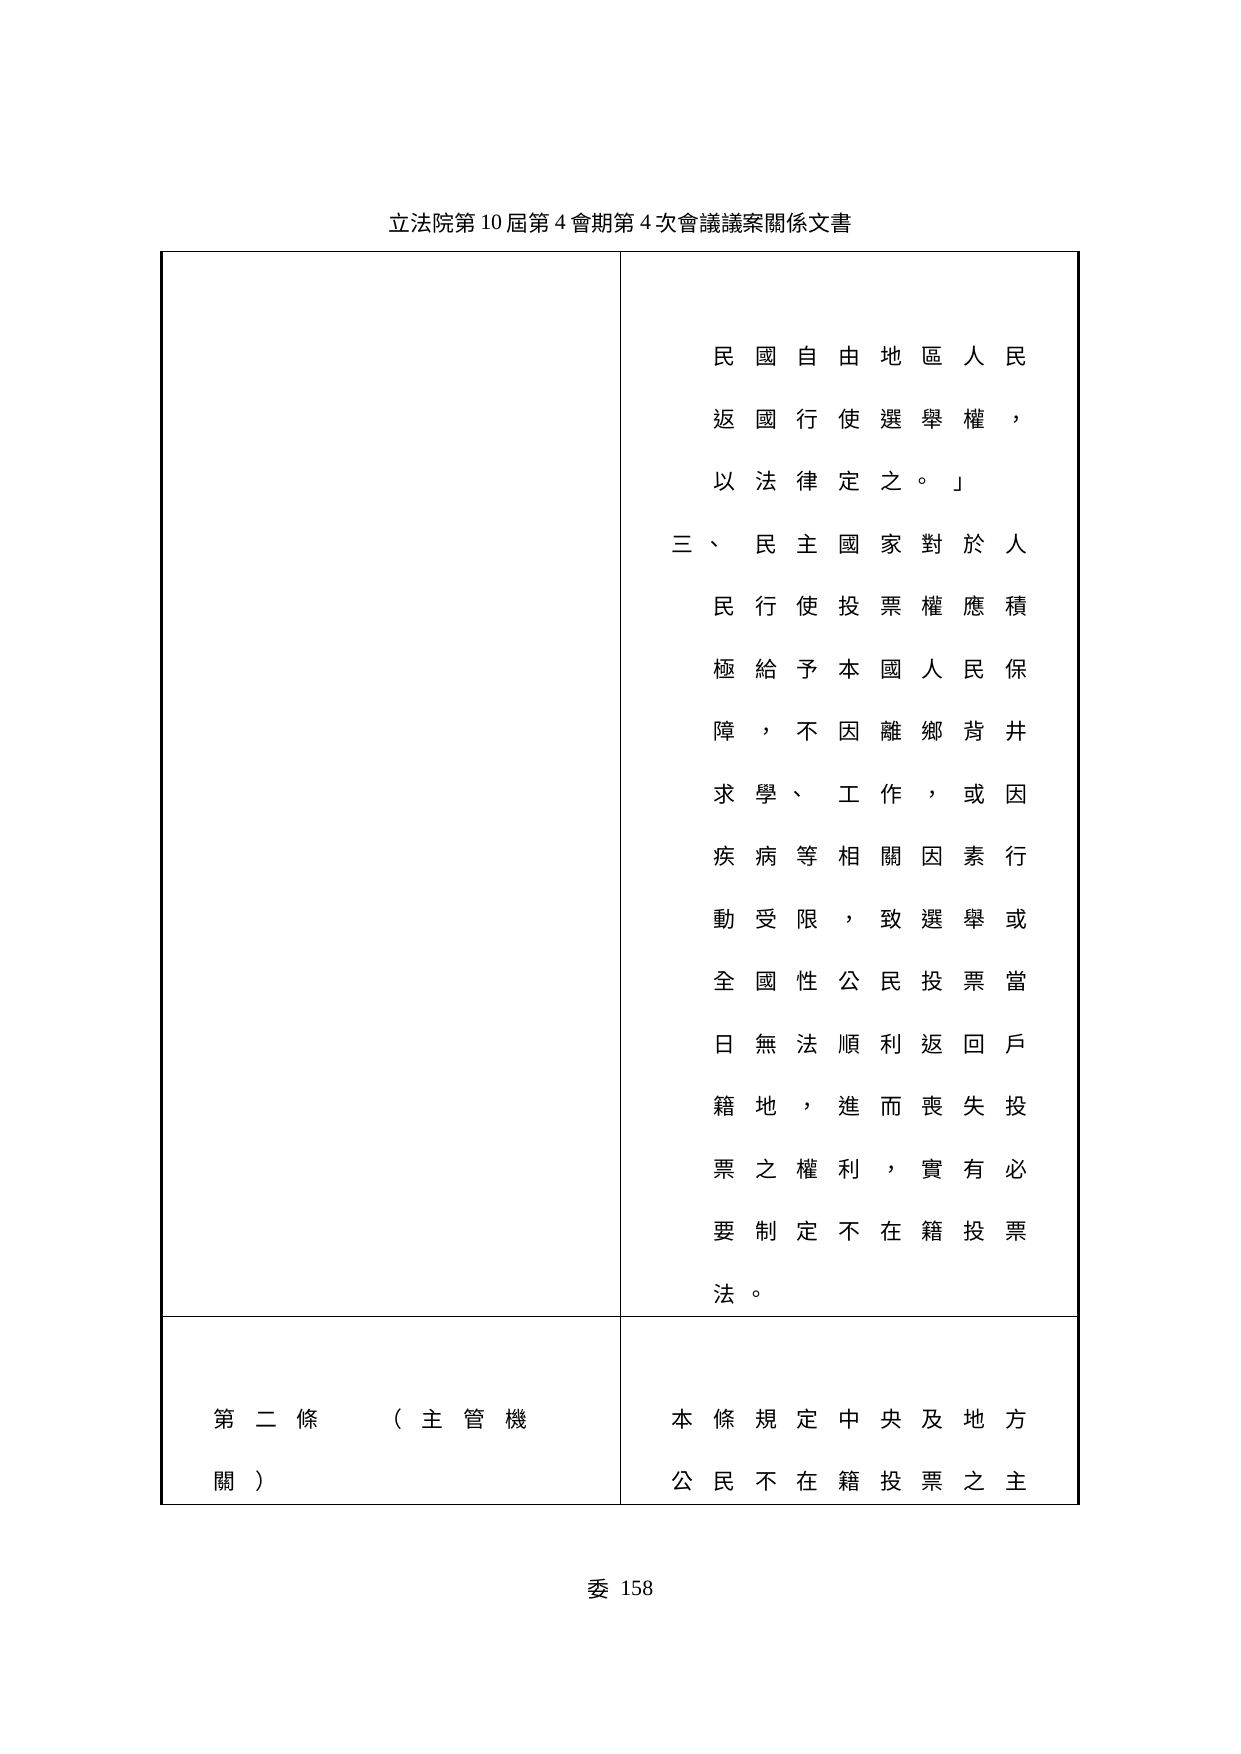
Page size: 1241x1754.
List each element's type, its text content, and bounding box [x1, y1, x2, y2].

table_cell 民國自由地區人民返國行使選舉權，以法律定之。」 三、民主國家對於人民行使投票權應積極給予本國人民保障，不因離鄉背井求學、工作，或因疾病等相關因素行動受限，致選舉或全國性公民投票當日無法順利返回戶籍地，進而喪失投票之權利，實有必要制定不在籍投票法。 [621, 252, 1077, 1316]
table_cell 本條規定中央及地方公民不在籍投票之主 [621, 1317, 1077, 1504]
table_cell [163, 252, 620, 1316]
table_cell 第二條 （主管機關） [163, 1317, 620, 1504]
